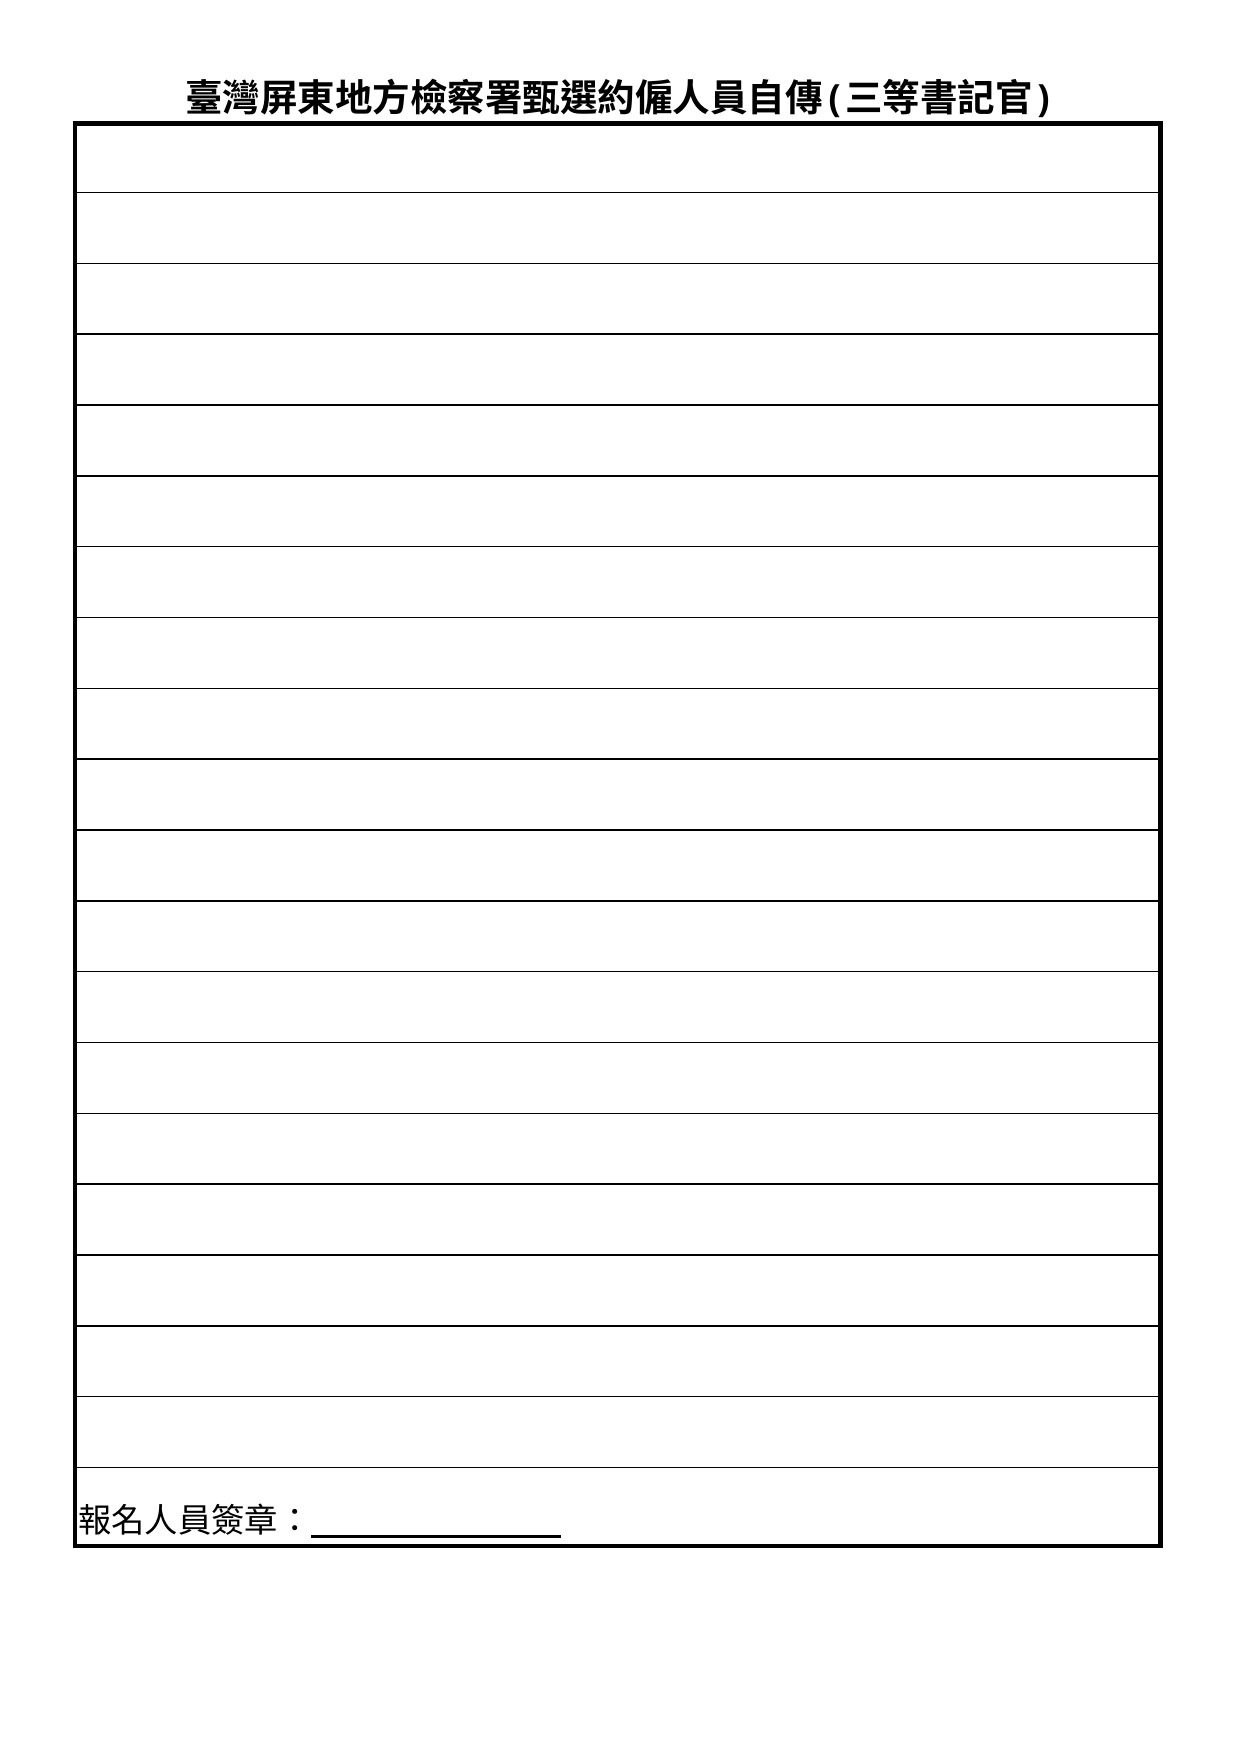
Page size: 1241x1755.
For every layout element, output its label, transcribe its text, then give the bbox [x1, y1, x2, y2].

table_cell [77, 1185, 1158, 1254]
table_cell [77, 406, 1158, 475]
table_cell [77, 1043, 1158, 1112]
table_cell [77, 1256, 1158, 1325]
table_cell [77, 760, 1158, 829]
table_cell [77, 477, 1158, 546]
table_cell [77, 193, 1158, 262]
table_cell [77, 972, 1158, 1042]
table_cell [77, 689, 1158, 758]
table_cell [77, 831, 1158, 900]
text 臺灣屏東地方檢察署甄選約僱人員自傳(三等書記官) [75, 75, 1165, 121]
table_header [77, 126, 1158, 192]
table_cell [77, 1397, 1158, 1467]
table_cell [77, 1327, 1158, 1396]
table_cell [77, 1114, 1158, 1183]
table_cell [77, 618, 1158, 687]
table_cell 報名人員簽章： [77, 1468, 1158, 1543]
table_cell [77, 264, 1158, 333]
table_cell [77, 335, 1158, 404]
table_cell [77, 902, 1158, 971]
table_cell [77, 547, 1158, 617]
